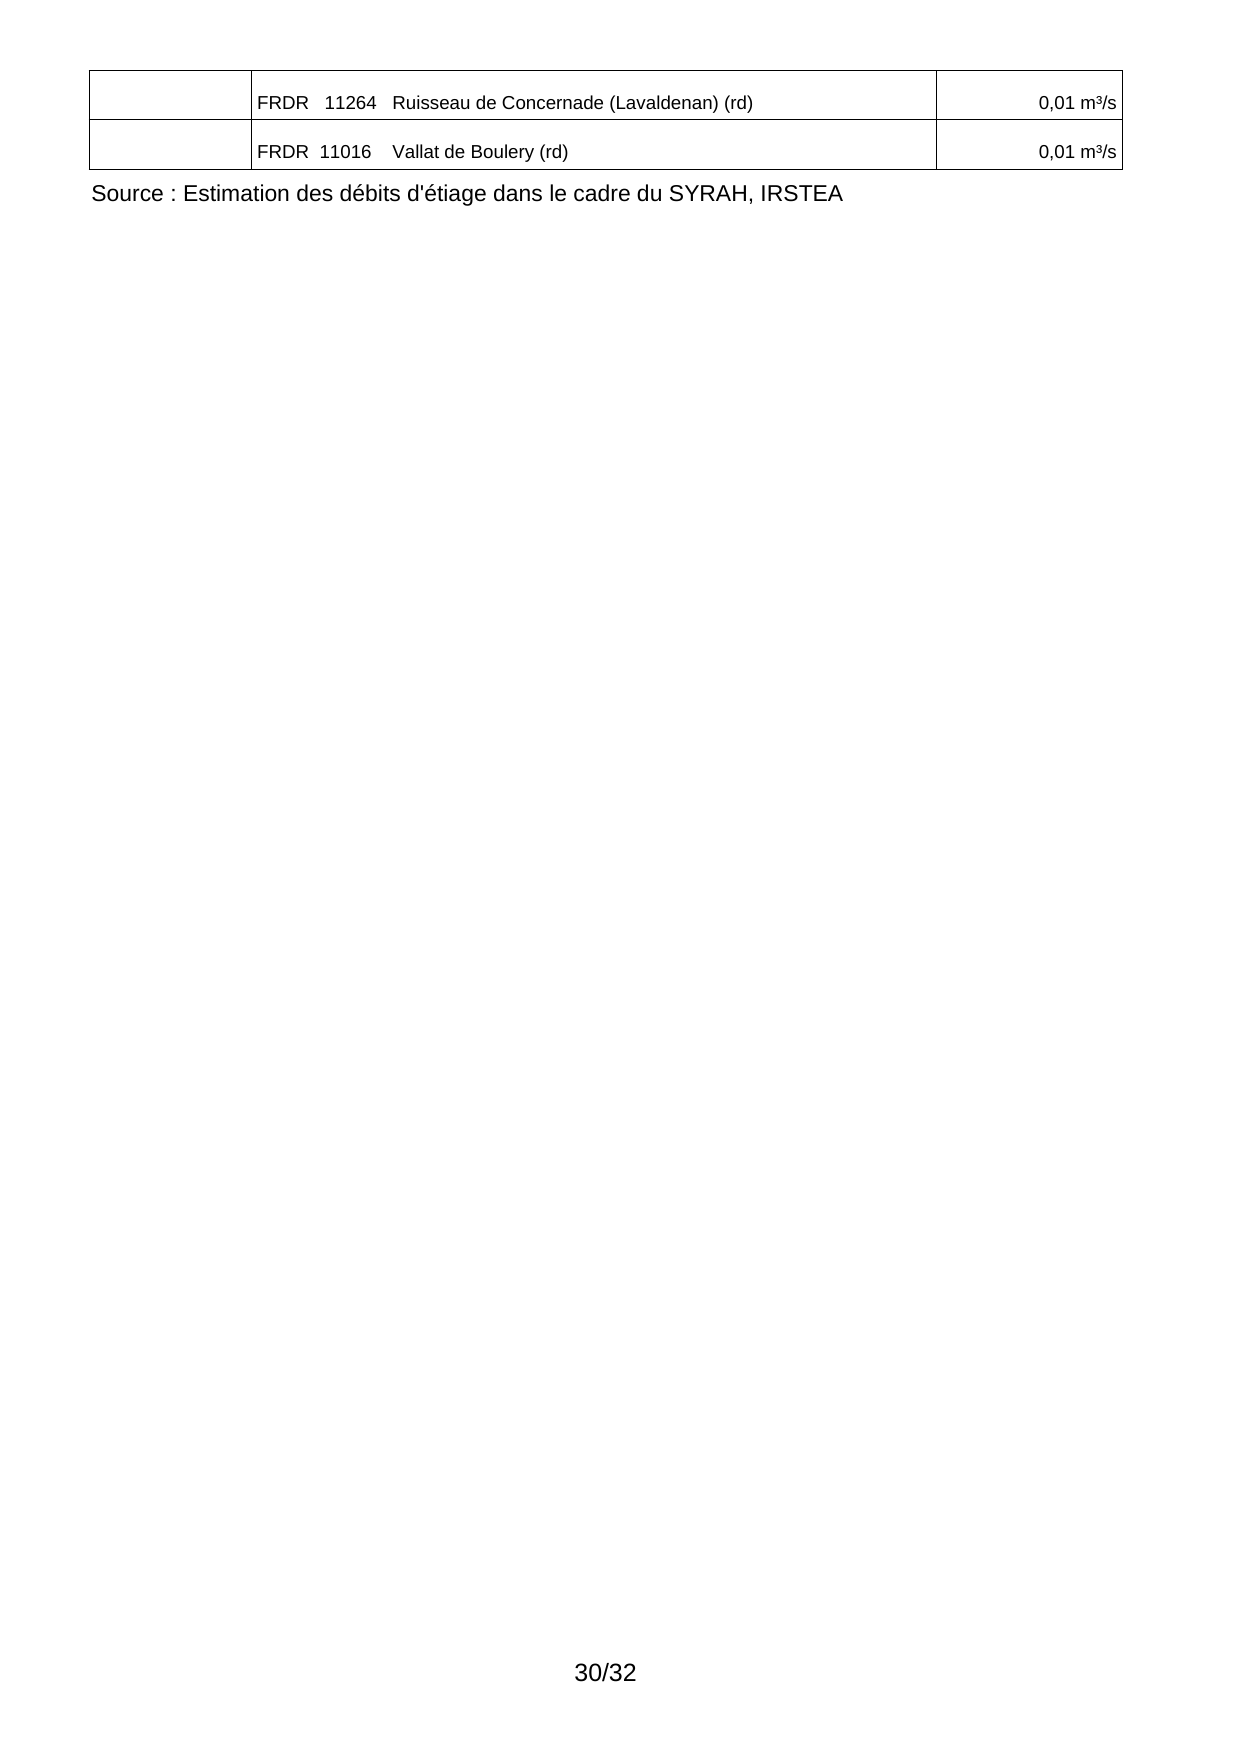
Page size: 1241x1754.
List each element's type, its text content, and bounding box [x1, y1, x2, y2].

table_cell FRDR 11016 Vallat de Boulery (rd) [252, 120, 936, 168]
table_cell [90, 120, 251, 168]
table_cell 0,01 m³/s [937, 71, 1122, 119]
list Source : Estimation des débits d'étiage dans le cadre du SYRAH, IRSTEA [91, 170, 1122, 206]
table_cell 0,01 m³/s [937, 120, 1122, 168]
table_cell [90, 71, 251, 119]
table_cell FRDR 11264 Ruisseau de Concernade (Lavaldenan) (rd) [252, 71, 936, 119]
